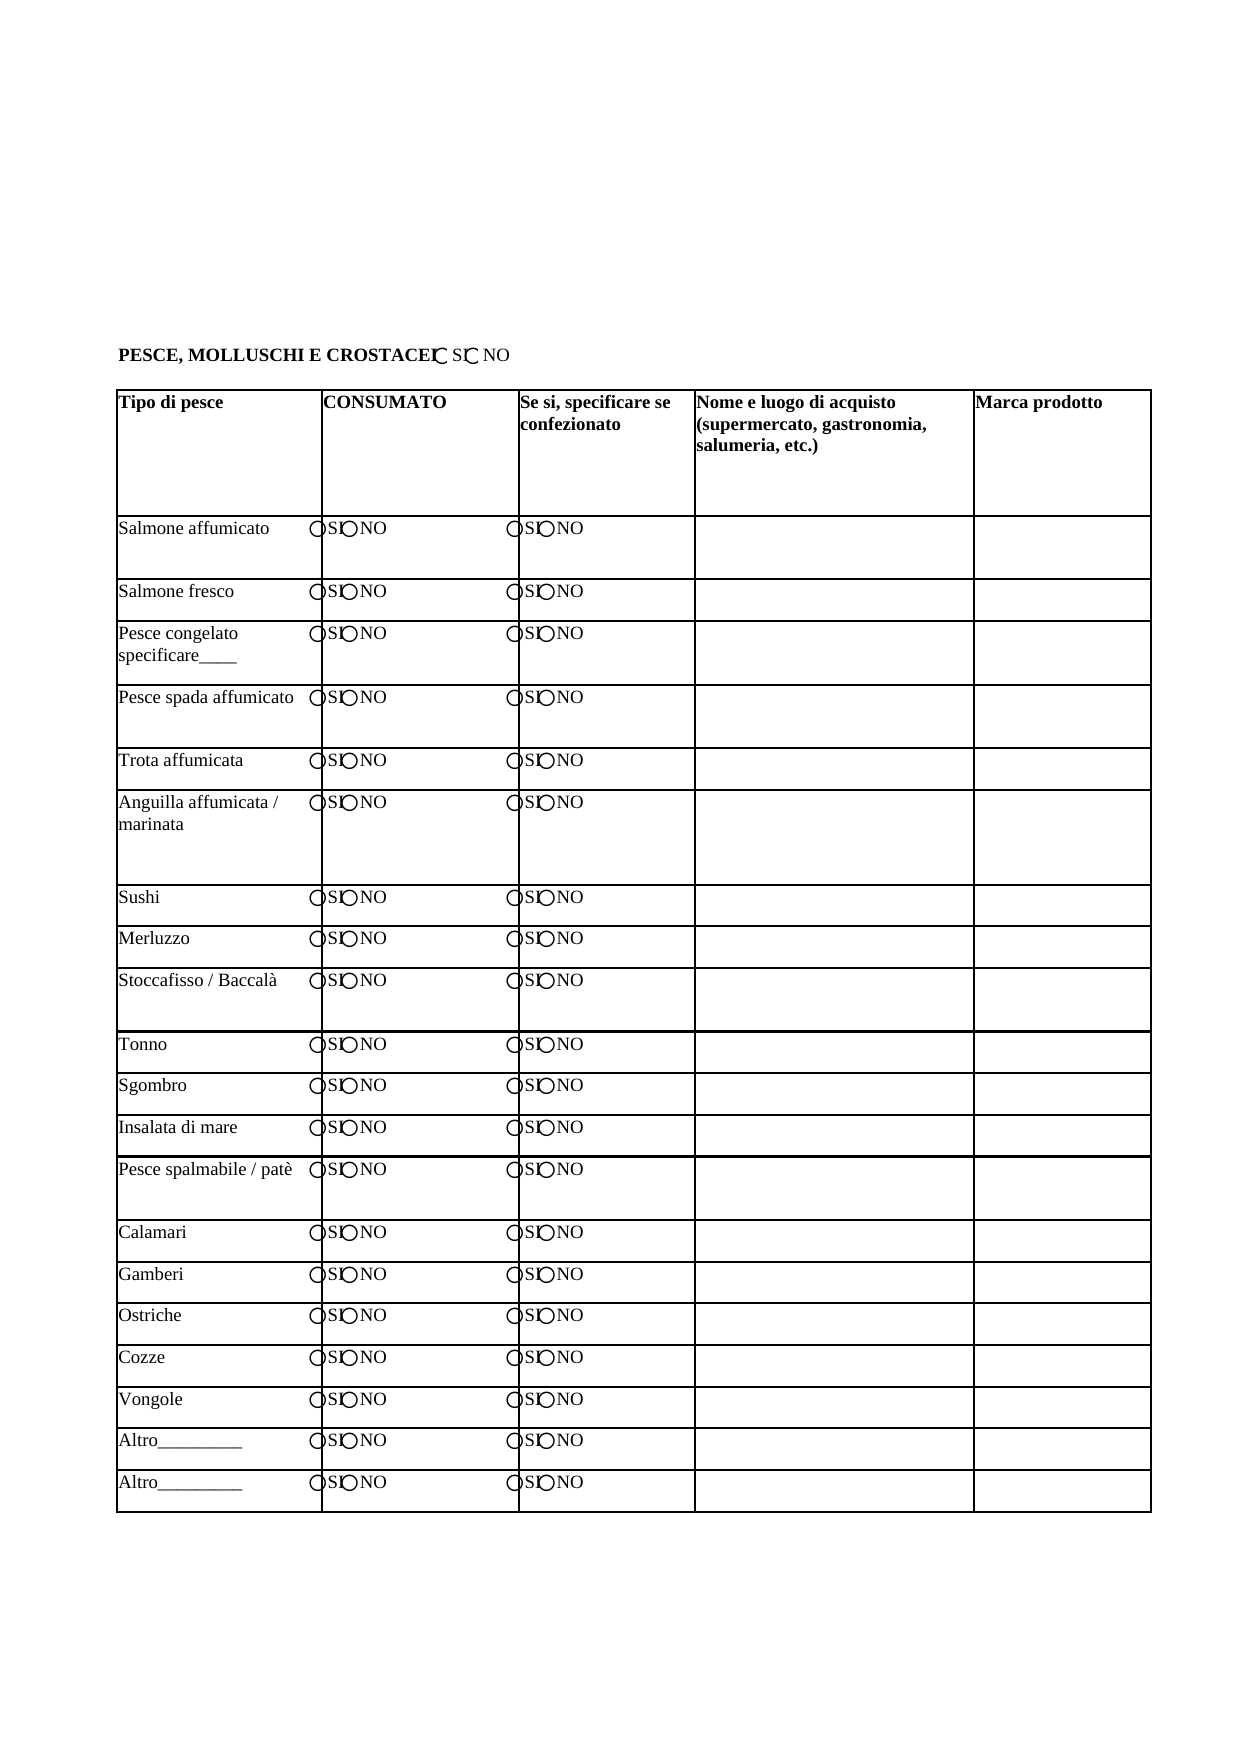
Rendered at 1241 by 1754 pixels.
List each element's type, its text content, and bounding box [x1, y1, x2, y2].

table_cell [975, 580, 1150, 620]
table_cell ⃝ SI ⃝ NO [323, 622, 518, 683]
table_cell ⃝ SI ⃝ NO [323, 1471, 518, 1511]
table_cell [975, 1304, 1150, 1344]
table_cell ⃝ SI ⃝ NO [323, 969, 518, 1030]
table_cell ⃝ SI ⃝ NO [323, 580, 518, 620]
table_cell [696, 1304, 973, 1344]
table_cell Pesce spada affumicato [118, 686, 321, 747]
table_cell [696, 1116, 973, 1155]
table_header Nome e luogo di acquisto (supermercato, gastronomia, salumeria, etc.) [696, 391, 973, 515]
table_cell Pesce congelato specificare____ [118, 622, 321, 683]
table_cell ⃝ SI ⃝ NO [520, 1346, 694, 1386]
table_cell ⃝ SI ⃝ NO [323, 1346, 518, 1386]
table_cell [975, 1263, 1150, 1302]
table_cell ⃝ SI ⃝ NO [323, 1158, 518, 1219]
table_cell ⃝ SI ⃝ NO [520, 791, 694, 883]
table_cell ⃝ SI ⃝ NO [520, 686, 694, 747]
table_cell Calamari [118, 1221, 321, 1261]
table_cell ⃝ SI ⃝ NO [323, 1221, 518, 1261]
table_header Se si, specificare se confezionato [520, 391, 694, 515]
table_cell [696, 791, 973, 883]
table_cell [696, 927, 973, 967]
table_cell ⃝ SI ⃝ NO [520, 1429, 694, 1469]
table_cell Sgombro [118, 1074, 321, 1114]
table_cell [975, 686, 1150, 747]
table_cell Tonno [118, 1033, 321, 1072]
table_cell Merluzzo [118, 927, 321, 967]
table_cell [696, 1158, 973, 1219]
table_cell ⃝ SI ⃝ NO [323, 1429, 518, 1469]
table_cell ⃝ SI ⃝ NO [520, 1304, 694, 1344]
table_cell ⃝ SI ⃝ NO [323, 1388, 518, 1427]
table_cell [696, 1074, 973, 1114]
table_cell ⃝ SI ⃝ NO [520, 1263, 694, 1302]
table_cell [975, 886, 1150, 925]
table_header Marca prodotto [975, 391, 1150, 515]
table_cell ⃝ SI ⃝ NO [520, 749, 694, 789]
table_cell [696, 886, 973, 925]
table_cell [696, 1346, 973, 1386]
table_cell [696, 580, 973, 620]
table_cell [696, 622, 973, 683]
table_cell ⃝ SI ⃝ NO [323, 927, 518, 967]
table_header Tipo di pesce [118, 391, 321, 515]
table_cell ⃝ SI ⃝ NO [323, 1033, 518, 1072]
table_cell Salmone fresco [118, 580, 321, 620]
table_cell ⃝ SI ⃝ NO [520, 969, 694, 1030]
table_cell ⃝ SI ⃝ NO [520, 1033, 694, 1072]
table_cell ⃝ SI ⃝ NO [520, 886, 694, 925]
table_cell [975, 1221, 1150, 1261]
table_cell [975, 1429, 1150, 1469]
table_cell [975, 1158, 1150, 1219]
table_cell [975, 1388, 1150, 1427]
table_cell Altro_________ [118, 1429, 321, 1469]
table_cell Anguilla affumicata / marinata [118, 791, 321, 883]
table_cell ⃝ SI ⃝ NO [520, 927, 694, 967]
table_cell Gamberi [118, 1263, 321, 1302]
table_cell ⃝ SI ⃝ NO [520, 1074, 694, 1114]
table_cell ⃝ SI ⃝ NO [323, 1263, 518, 1302]
table_cell Salmone affumicato [118, 517, 321, 578]
table_cell ⃝ SI ⃝ NO [323, 749, 518, 789]
table_cell ⃝ SI ⃝ NO [323, 886, 518, 925]
table_cell ⃝ SI ⃝ NO [323, 686, 518, 747]
table_cell Sushi [118, 886, 321, 925]
table_cell [696, 686, 973, 747]
table_cell Insalata di mare [118, 1116, 321, 1155]
table_cell [696, 1429, 973, 1469]
table_cell [696, 1388, 973, 1427]
table_header CONSUMATO [323, 391, 518, 515]
table_cell [696, 1471, 973, 1511]
table_cell ⃝ SI ⃝ NO [323, 791, 518, 883]
table_cell [975, 622, 1150, 683]
text PESCE, MOLLUSCHI E CROSTACEI ⃝ SI ⃝ NO [118, 342, 1122, 367]
table_cell [696, 1263, 973, 1302]
table_cell [975, 749, 1150, 789]
table_cell ⃝ SI ⃝ NO [323, 1304, 518, 1344]
table_cell ⃝ SI ⃝ NO [323, 517, 518, 578]
table_cell [975, 791, 1150, 883]
table_cell ⃝ SI ⃝ NO [520, 517, 694, 578]
table_cell [975, 1074, 1150, 1114]
table_cell ⃝ SI ⃝ NO [520, 1471, 694, 1511]
table_cell [975, 1346, 1150, 1386]
table_cell Cozze [118, 1346, 321, 1386]
table_cell Trota affumicata [118, 749, 321, 789]
table_cell Vongole [118, 1388, 321, 1427]
table_cell ⃝ SI ⃝ NO [520, 1158, 694, 1219]
table_cell ⃝ SI ⃝ NO [520, 1116, 694, 1155]
table_cell ⃝ SI ⃝ NO [323, 1074, 518, 1114]
table_cell [975, 1033, 1150, 1072]
table_cell [975, 1471, 1150, 1511]
table_cell ⃝ SI ⃝ NO [520, 1221, 694, 1261]
table_cell ⃝ SI ⃝ NO [520, 1388, 694, 1427]
table_cell ⃝ SI ⃝ NO [323, 1116, 518, 1155]
table_cell [975, 969, 1150, 1030]
table_cell Stoccafisso / Baccalà [118, 969, 321, 1030]
table_cell Ostriche [118, 1304, 321, 1344]
table_cell [975, 1116, 1150, 1155]
table_cell [696, 749, 973, 789]
table_cell [696, 1033, 973, 1072]
table_cell [975, 927, 1150, 967]
table_cell Pesce spalmabile / patè [118, 1158, 321, 1219]
table_cell ⃝ SI ⃝ NO [520, 580, 694, 620]
table_cell [975, 517, 1150, 578]
table_cell [696, 1221, 973, 1261]
table_cell ⃝ SI ⃝ NO [520, 622, 694, 683]
table_cell [696, 969, 973, 1030]
table_cell [696, 517, 973, 578]
table_cell Altro_________ [118, 1471, 321, 1511]
